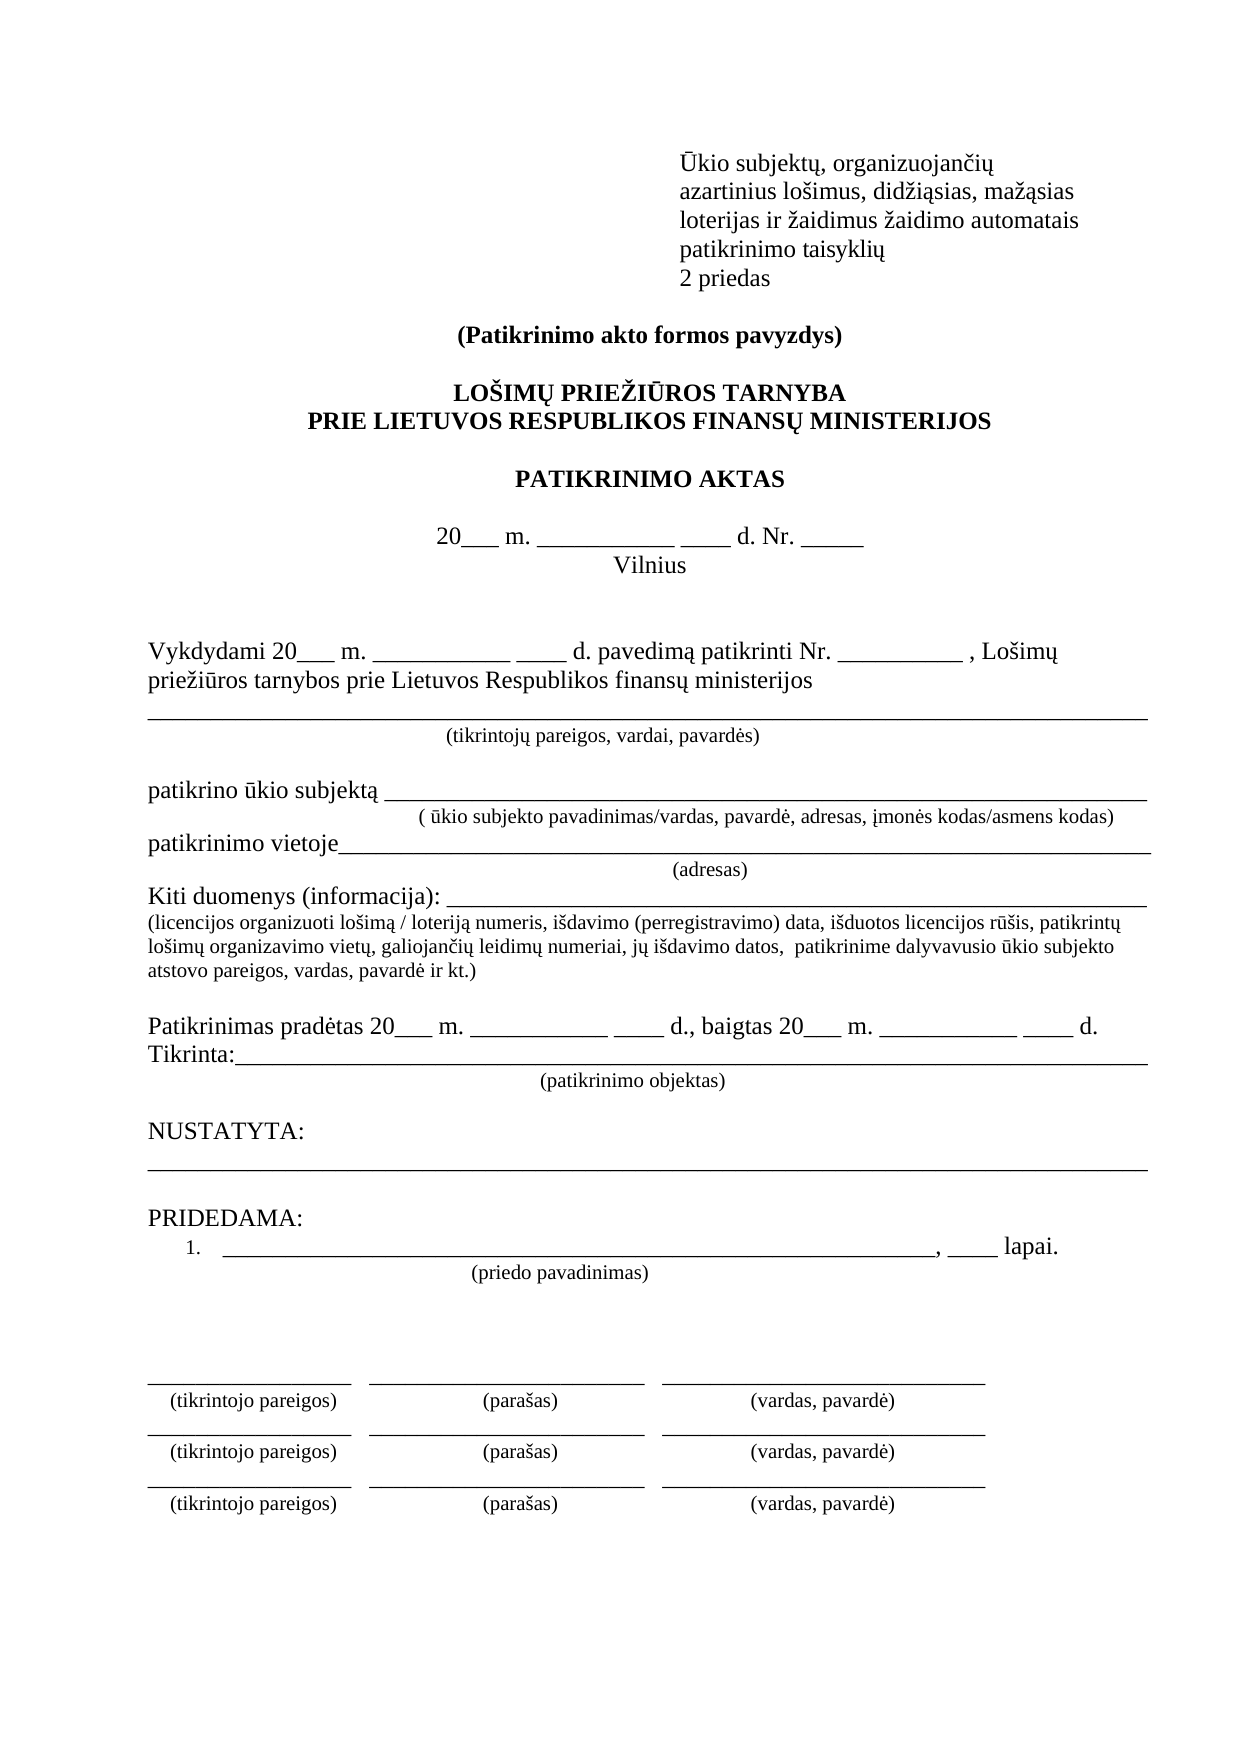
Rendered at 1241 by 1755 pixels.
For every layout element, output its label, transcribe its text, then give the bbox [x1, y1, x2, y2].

text loterijas ir žaidimus žaidimo automatais [679, 205, 1093, 234]
text (licencijos organizuoti lošimą / loteriją numeris, išdavimo (perregistravimo) data, išduotos licencijos rūšis, patikrintų lošimų organizavimo vietų, galiojančių leidimų numeriai, jų išdavimo datos, patikrinime dalyvavusio ūkio subjekto atstovo pareigos, vardas, pavardė ir kt.) [148, 910, 1152, 982]
text azartinius lošimus, didžiąsias, mažąsias [679, 176, 1093, 205]
text Patikrinimas pradėtas 20___ m. ___________ ____ d., baigtas 20___ m. ___________ ____ d. [148, 1011, 1152, 1039]
text ( ūkio subjekto pavadinimas/vardas, pavardė, adresas, įmonės kodas/asmens kodas) [148, 804, 1152, 828]
text _________________ _______________________ ___________________________ [148, 1463, 1152, 1491]
text 2 priedas [148, 263, 1152, 291]
text _________________ _______________________ ___________________________ [148, 1360, 1152, 1387]
text Tikrinta:_________________________________________________________________________ [148, 1039, 1152, 1068]
text (Patikrinimo akto formos pavyzdys) [148, 320, 1152, 349]
text (priedo pavadinimas) [223, 1260, 1152, 1284]
text PRIE LIETUVOS RESPUBLIKOS FINANSŲ MINISTERIJOS [148, 406, 1152, 435]
text patikrinimo vietoje_________________________________________________________________ [148, 828, 1152, 857]
text Vilnius [148, 550, 1152, 579]
text patikrino ūkio subjektą _____________________________________________________________ [148, 775, 1152, 804]
text NUSTATYTA: ________________________________________________________________________________ [148, 1116, 1152, 1174]
text (tikrintojo pareigos) (parašas) (vardas, pavardė) [148, 1439, 1152, 1463]
text Ūkio subjektų, organizuojančių [679, 148, 1093, 176]
text ________________________________________________________________________________ [148, 694, 1152, 723]
text Kiti duomenys (informacija): ________________________________________________________ [148, 881, 1152, 910]
text (patikrinimo objektas) [148, 1068, 1152, 1092]
text patikrinimo taisyklių [679, 234, 1093, 263]
text (adresas) [148, 857, 1152, 881]
text 20___ m. ___________ ____ d. Nr. _____ [148, 521, 1152, 550]
text (tikrintojo pareigos) (parašas) (vardas, pavardė) [148, 1491, 1152, 1515]
text 1. _________________________________________________________, ____ lapai. [185, 1231, 1152, 1260]
text Vykdydami 20___ m. ___________ ____ d. pavedimą patikrinti Nr. __________ , Lošimų priežiūros tarnybos prie Lietuvos Respublikos finansų ministerijos [148, 636, 1152, 694]
text (tikrintojo pareigos) (parašas) (vardas, pavardė) [148, 1387, 1152, 1412]
text PATIKRINIMO AKTAS [148, 464, 1152, 493]
text (tikrintojų pareigos, vardai, pavardės) [148, 723, 1152, 747]
text _________________ _______________________ ___________________________ [148, 1412, 1152, 1439]
text LOŠIMŲ PRIEŽIŪROS TARNYBA [148, 378, 1152, 406]
text PRIDEDAMA: [148, 1203, 1152, 1231]
